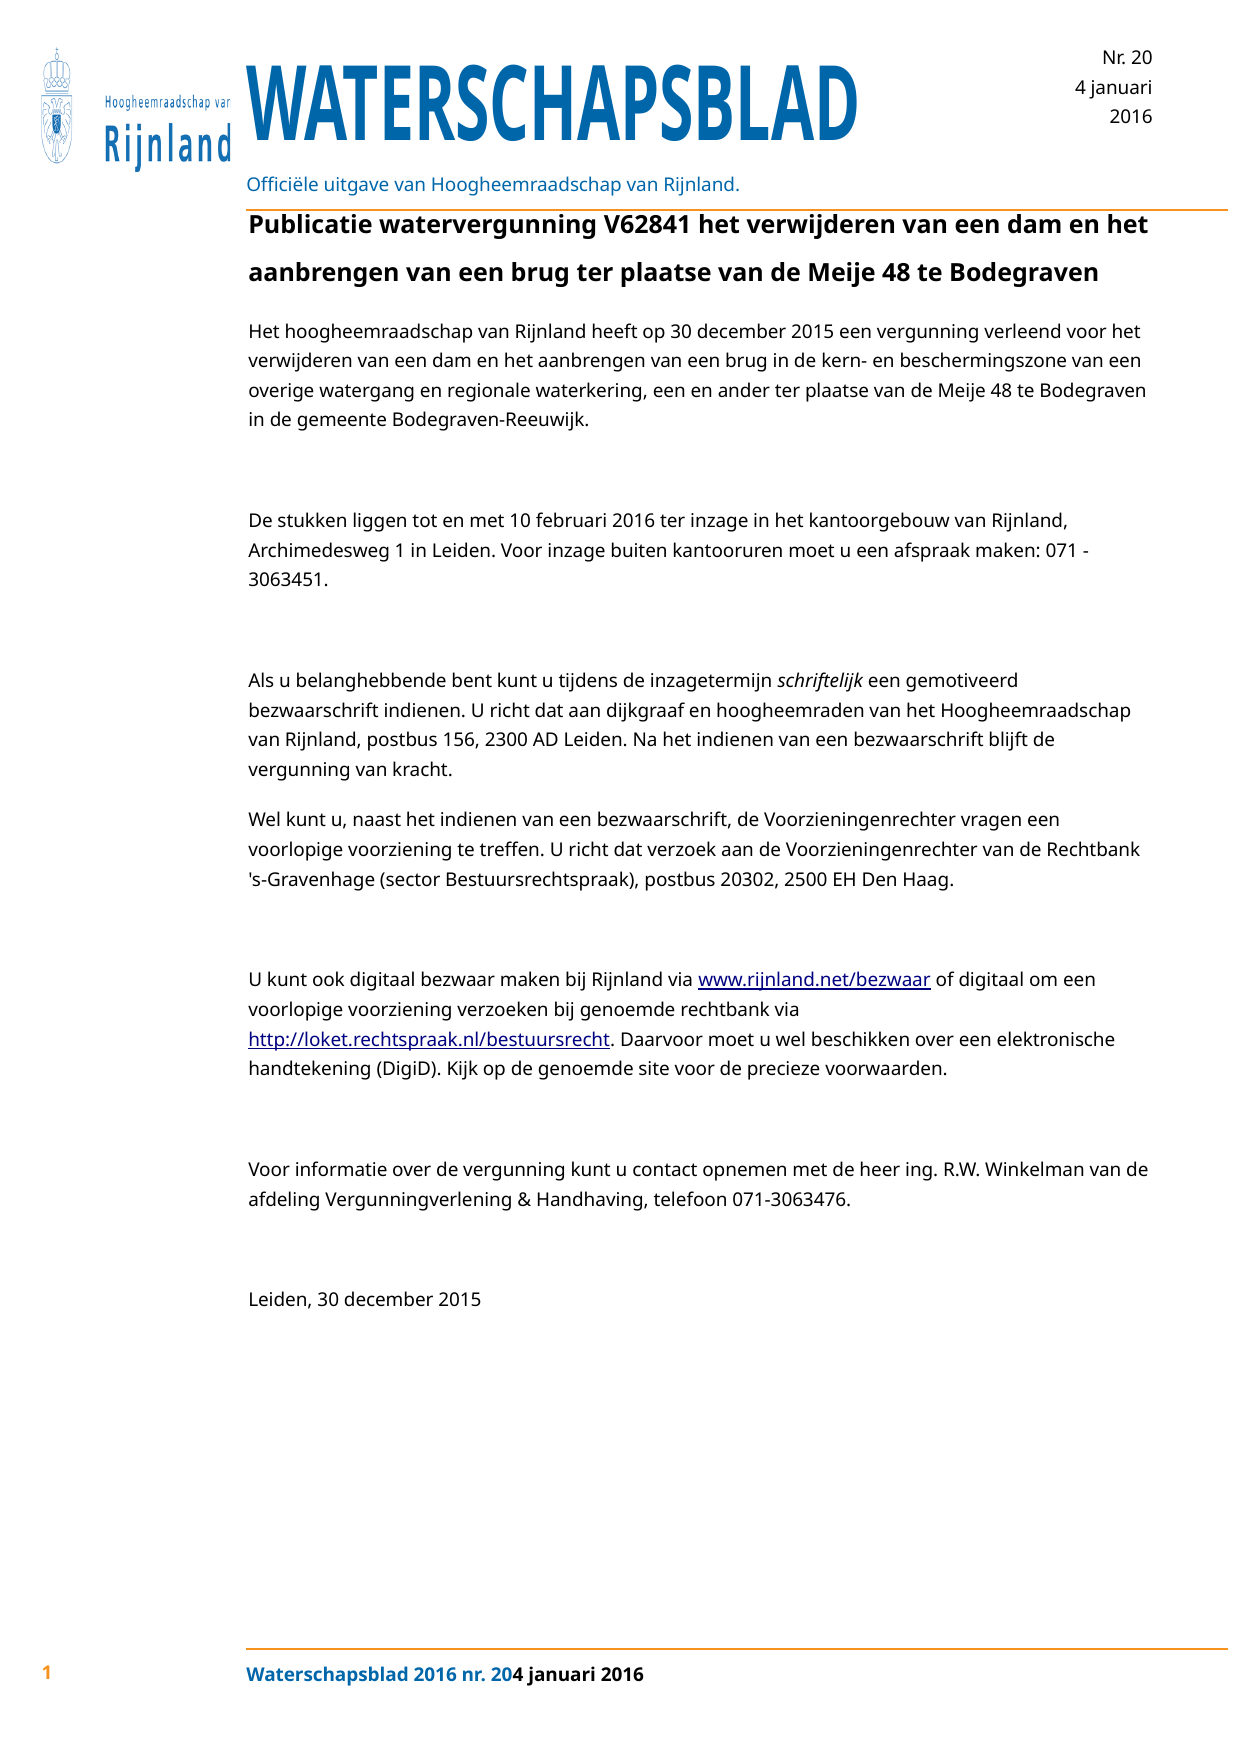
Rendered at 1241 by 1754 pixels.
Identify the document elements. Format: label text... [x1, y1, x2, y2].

text Als u belanghebbende bent kunt u tijdens de inzagetermijn schriftelijk een gemotiveerd bezwaarschrift indienen. U richt dat aan dijkgraaf en hoogheemraden van het Hoogheemraadschap van Rijnland, postbus 156, 2300 AD Leiden. Na het indienen van een bezwaarschrift blijft de vergunning van kracht. [248, 667, 1152, 782]
picture [41, 47, 231, 172]
text Wel kunt u, naast het indienen van een bezwaarschrift, de Voorzieningenrechter vragen een voorlopige voorziening te treffen. U richt dat verzoek aan de Voorzieningenrechter van de Rechtbank 's-Gravenhage (sector Bestuursrechtspraak), postbus 20302, 2500 EH Den Haag. [248, 807, 1152, 892]
text Publicatie watervergunning V62841 het verwijderen van een dam en het aanbrengen van een brug ter plaatse van de Meije 48 te Bodegraven [248, 211, 1152, 288]
text U kunt ook digitaal bezwaar maken bij Rijnland via www.rijnland.net/bezwaar of digitaal om een voorlopige voorziening verzoeken bij genoemde rechtbank via http://loket.rechtspraak.nl/bestuursrecht. Daarvoor moet u wel beschikken over een elektronische handtekening (DigiD). Kijk op de genoemde site voor de precieze voorwaarden. [248, 967, 1152, 1081]
text De stukken liggen tot en met 10 februari 2016 ter inzage in het kantoorgebouw van Rijnland, Archimedesweg 1 in Leiden. Voor inzage buiten kantooruren moet u een afspraak maken: 071 - 3063451. [248, 507, 1152, 592]
text Voor informatie over de vergunning kunt u contact opnemen met de heer ing. R.W. Winkelman van de afdeling Vergunningverlening & Handhaving, telefoon 071-3063476. [248, 1156, 1152, 1212]
text Het hoogheemraadschap van Rijnland heeft op 30 december 2015 een vergunning verleend voor het verwijderen van een dam en het aanbrengen van een brug in de kern- en beschermingszone van een overige watergang en regionale waterkering, een en ander ter plaatse van de Meije 48 te Bodegraven in de gemeente Bodegraven-Reeuwijk. [248, 318, 1152, 432]
text Leiden, 30 december 2015 [248, 1287, 1152, 1312]
